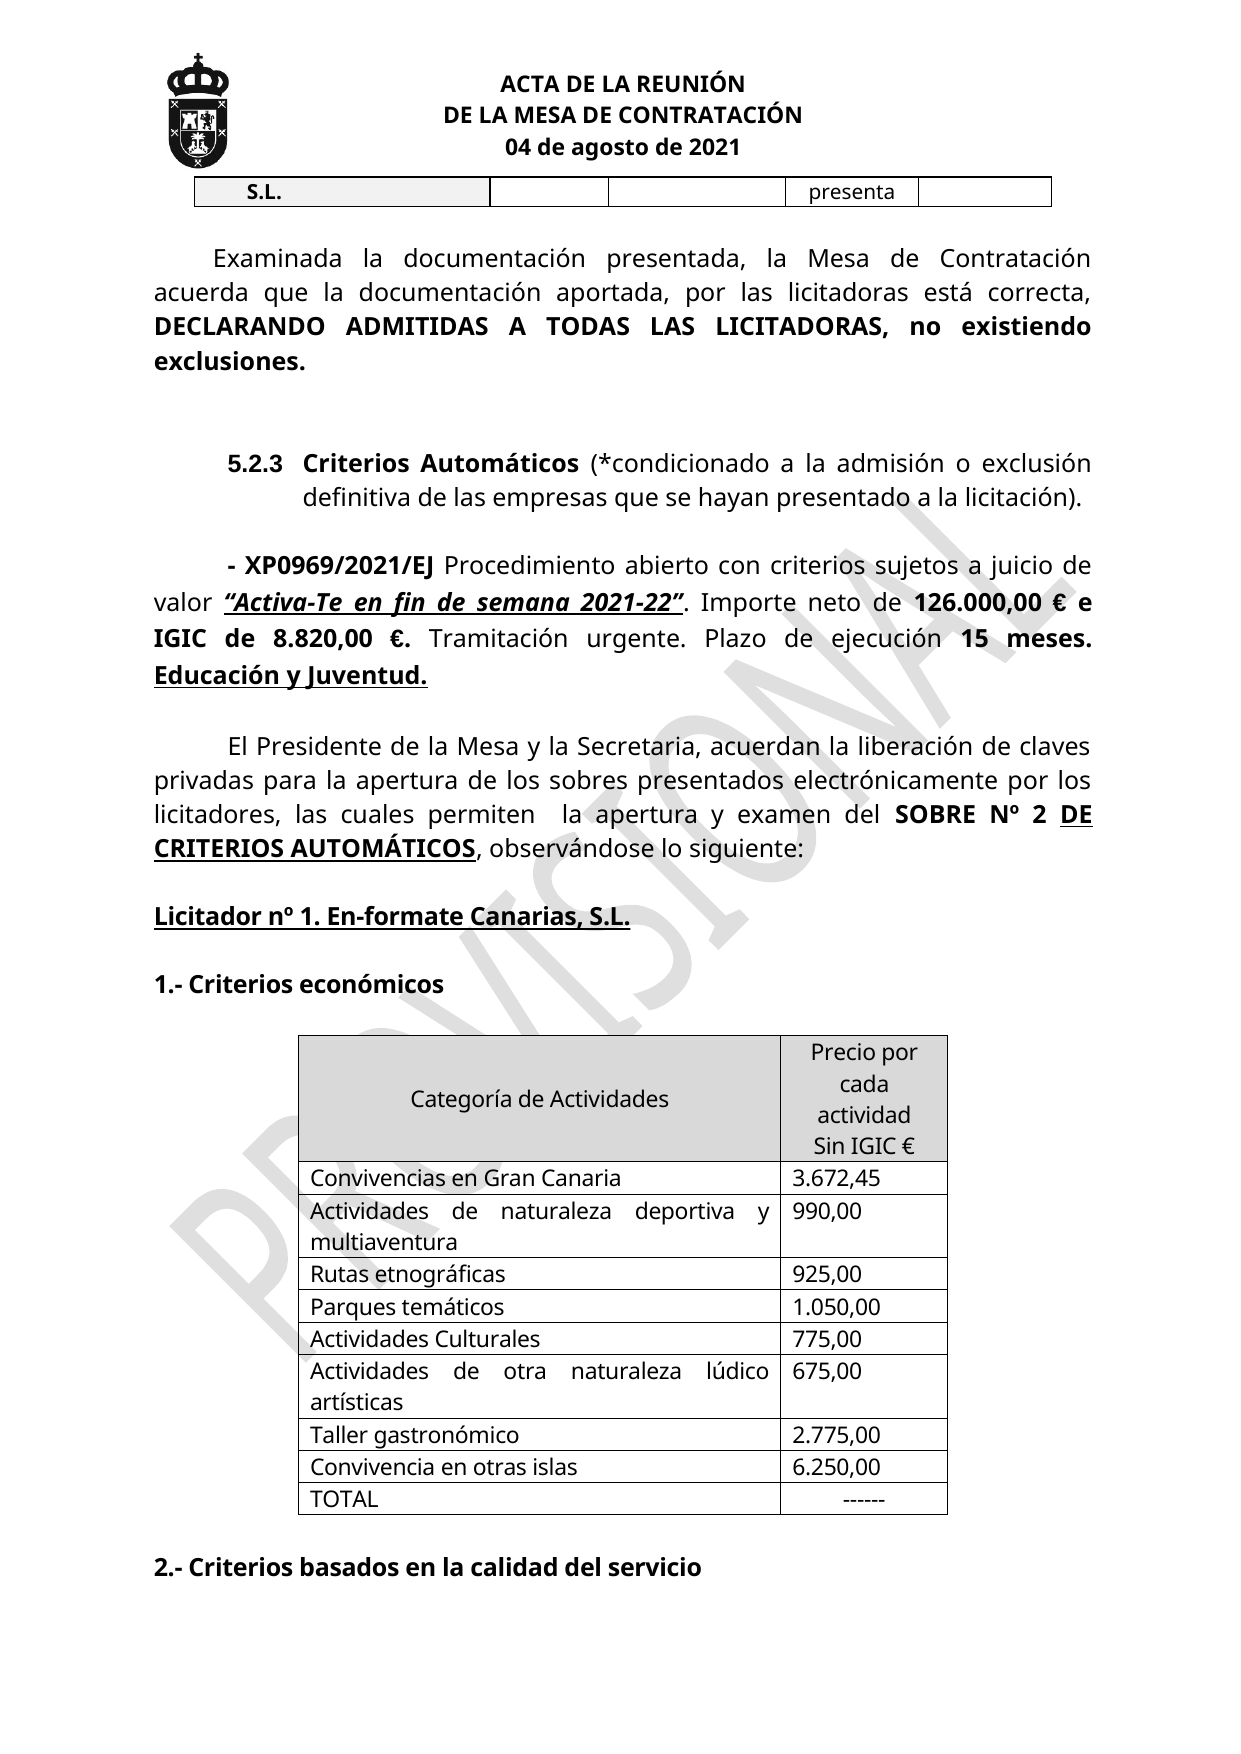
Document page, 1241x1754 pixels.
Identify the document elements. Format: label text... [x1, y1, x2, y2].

table_cell Rutas etnográficas [299, 1258, 780, 1289]
table_cell Actividades de naturaleza deportiva y multiaventura [299, 1195, 780, 1257]
table_cell 2.775,00 [781, 1419, 947, 1450]
table_cell S.L. [195, 178, 489, 206]
text - XP0969/2021/EJ Procedimiento abierto con criterios sujetos a juicio de valor “Activa-Te en fin de semana 2021-22”. Importe neto de 126.000,00 € e IGIC de 8.820,00 €. Tramitación urgente. Plazo de ejecución 15 meses. Educación y Juventud. [153, 547, 1092, 692]
table_cell [609, 178, 785, 206]
text Examinada la documentación presentada, la Mesa de Contratación acuerda que la documentación aportada, por las licitadoras está correcta, DECLARANDO ADMITIDAS A TODAS LAS LICITADORAS, no existiendo exclusiones. [153, 241, 1092, 377]
table_cell 925,00 [781, 1258, 947, 1289]
table_cell Convivencia en otras islas [299, 1451, 780, 1482]
list Criterios Automáticos (*condicionado a la admisión o exclusión definitiva de las empresas que se hayan presentado a la licitación). [227, 445, 1092, 513]
table_cell 775,00 [781, 1323, 947, 1354]
text El Presidente de la Mesa y la Secretaria, acuerdan la liberación de claves privadas para la apertura de los sobres presentados electrónicamente por los licitadores, las cuales permiten la apertura y examen del Sobre Nº 2 de criterios AUTOMÁTICOS, observándose lo siguiente: [153, 729, 1092, 865]
table_cell 1.050,00 [781, 1290, 947, 1322]
table_cell Actividades de otra naturaleza lúdico artísticas [299, 1355, 780, 1417]
table_cell 990,00 [781, 1195, 947, 1257]
table_cell 6.250,00 [781, 1451, 947, 1482]
table_cell Actividades Culturales [299, 1323, 780, 1354]
table_cell [491, 178, 608, 206]
table_cell TOTAL [299, 1483, 780, 1514]
table_cell Convivencias en Gran Canaria [299, 1162, 780, 1193]
table_cell ------ [781, 1483, 947, 1514]
text Licitador nº 1. En-formate Canarias, S.L. [153, 899, 1092, 933]
table_cell 3.672,45 [781, 1162, 947, 1193]
text 1.- Criterios económicos [153, 967, 1092, 1001]
table_cell 675,00 [781, 1355, 947, 1417]
table_header Categoría de Actividades [299, 1036, 780, 1161]
table_cell presenta [786, 178, 918, 206]
table_cell [919, 178, 1051, 206]
text 2.- Criterios basados en la calidad del servicio [153, 1549, 1092, 1583]
table_cell Taller gastronómico [299, 1419, 780, 1450]
table_header Precio por cada actividad Sin IGIC € [781, 1036, 947, 1161]
picture [164, 50, 231, 171]
table_cell Parques temáticos [299, 1290, 780, 1322]
